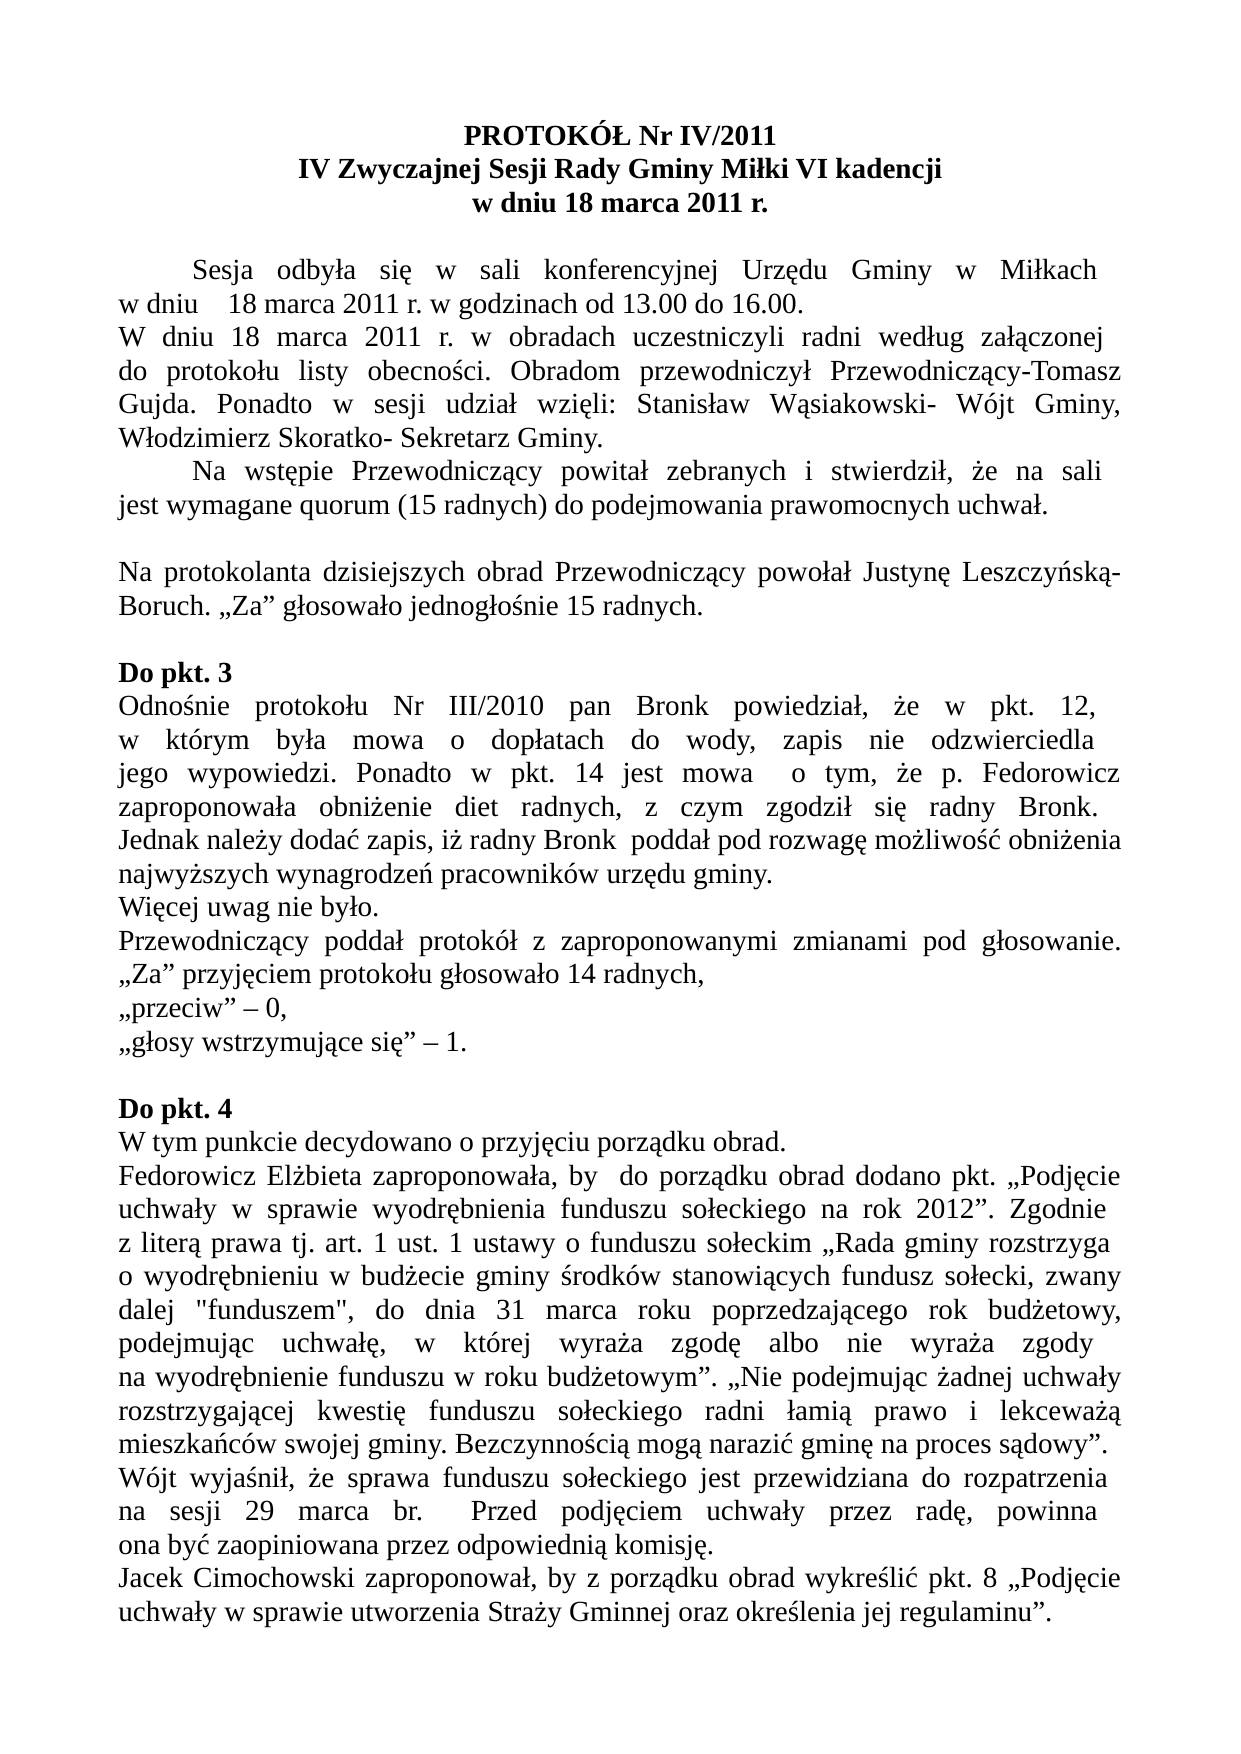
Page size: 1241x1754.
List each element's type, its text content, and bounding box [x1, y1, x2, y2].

text „przeciw” – 0, [118, 990, 1122, 1024]
text Fedorowicz Elżbieta zaproponowała, by do porządku obrad dodano pkt. „Podjęcie uchwały w sprawie wyodrębnienia funduszu sołeckiego na rok 2012”. Zgodnie z literą prawa tj. art. 1 ust. 1 ustawy o funduszu sołeckim „Rada gminy rozstrzyga o wyodrębnieniu w budżecie gminy środków stanowiących fundusz sołecki, zwany dalej "funduszem", do dnia 31 marca roku poprzedzającego rok budżetowy, podejmując uchwałę, w której wyraża zgodę albo nie wyraża zgody na wyodrębnienie funduszu w roku budżetowym”. „Nie podejmując żadnej uchwały rozstrzygającej kwestię funduszu sołeckiego radni łamią prawo i lekceważą mieszkańców swojej gminy. Bezczynnością mogą narazić gminę na proces sądowy”. [118, 1158, 1122, 1460]
text Sesja odbyła się w sali konferencyjnej Urzędu Gminy w Miłkach w dniu 18 marca 2011 r. w godzinach od 13.00 do 16.00. [118, 252, 1122, 319]
text W tym punkcie decydowano o przyjęciu porządku obrad. [118, 1124, 1122, 1158]
text „głosy wstrzymujące się” – 1. [118, 1024, 1122, 1057]
text Na protokolanta dzisiejszych obrad Przewodniczący powołał Justynę Leszczyńską-Boruch. „Za” głosowało jednogłośnie 15 radnych. [118, 554, 1122, 621]
text Więcej uwag nie było. [118, 889, 1122, 923]
text Jacek Cimochowski zaproponował, by z porządku obrad wykreślić pkt. 8 „Podjęcie uchwały w sprawie utworzenia Straży Gminnej oraz określenia jej regulaminu”. [118, 1560, 1122, 1627]
text IV Zwyczajnej Sesji Rady Gminy Miłki VI kadencji [118, 152, 1122, 185]
text Na wstępie Przewodniczący powitał zebranych i stwierdził, że na sali jest wymagane quorum (15 radnych) do podejmowania prawomocnych uchwał. [118, 453, 1122, 521]
text Odnośnie protokołu Nr III/2010 pan Bronk powiedział, że w pkt. 12, w którym była mowa o dopłatach do wody, zapis nie odzwierciedla jego wypowiedzi. Ponadto w pkt. 14 jest mowa o tym, że p. Fedorowicz zaproponowała obniżenie diet radnych, z czym zgodził się radny Bronk. Jednak należy dodać zapis, iż radny Bronk poddał pod rozwagę możliwość obniżenia najwyższych wynagrodzeń pracowników urzędu gminy. [118, 688, 1122, 889]
text Wójt wyjaśnił, że sprawa funduszu sołeckiego jest przewidziana do rozpatrzenia na sesji 29 marca br. Przed podjęciem uchwały przez radę, powinna ona być zaopiniowana przez odpowiednią komisję. [118, 1460, 1122, 1560]
text W dniu 18 marca 2011 r. w obradach uczestniczyli radni według załączonej do protokołu listy obecności. Obradom przewodniczył Przewodniczący-Tomasz Gujda. Ponadto w sesji udział wzięli: Stanisław Wąsiakowski- Wójt Gminy, Włodzimierz Skoratko- Sekretarz Gminy. [118, 319, 1122, 453]
text w dniu 18 marca 2011 r. [118, 185, 1122, 219]
text Przewodniczący poddał protokół z zaproponowanymi zmianami pod głosowanie. „Za” przyjęciem protokołu głosowało 14 radnych, [118, 923, 1122, 990]
text Do pkt. 4 [118, 1091, 1122, 1124]
text PROTOKÓŁ Nr IV/2011 [118, 118, 1122, 152]
text Do pkt. 3 [118, 655, 1122, 688]
